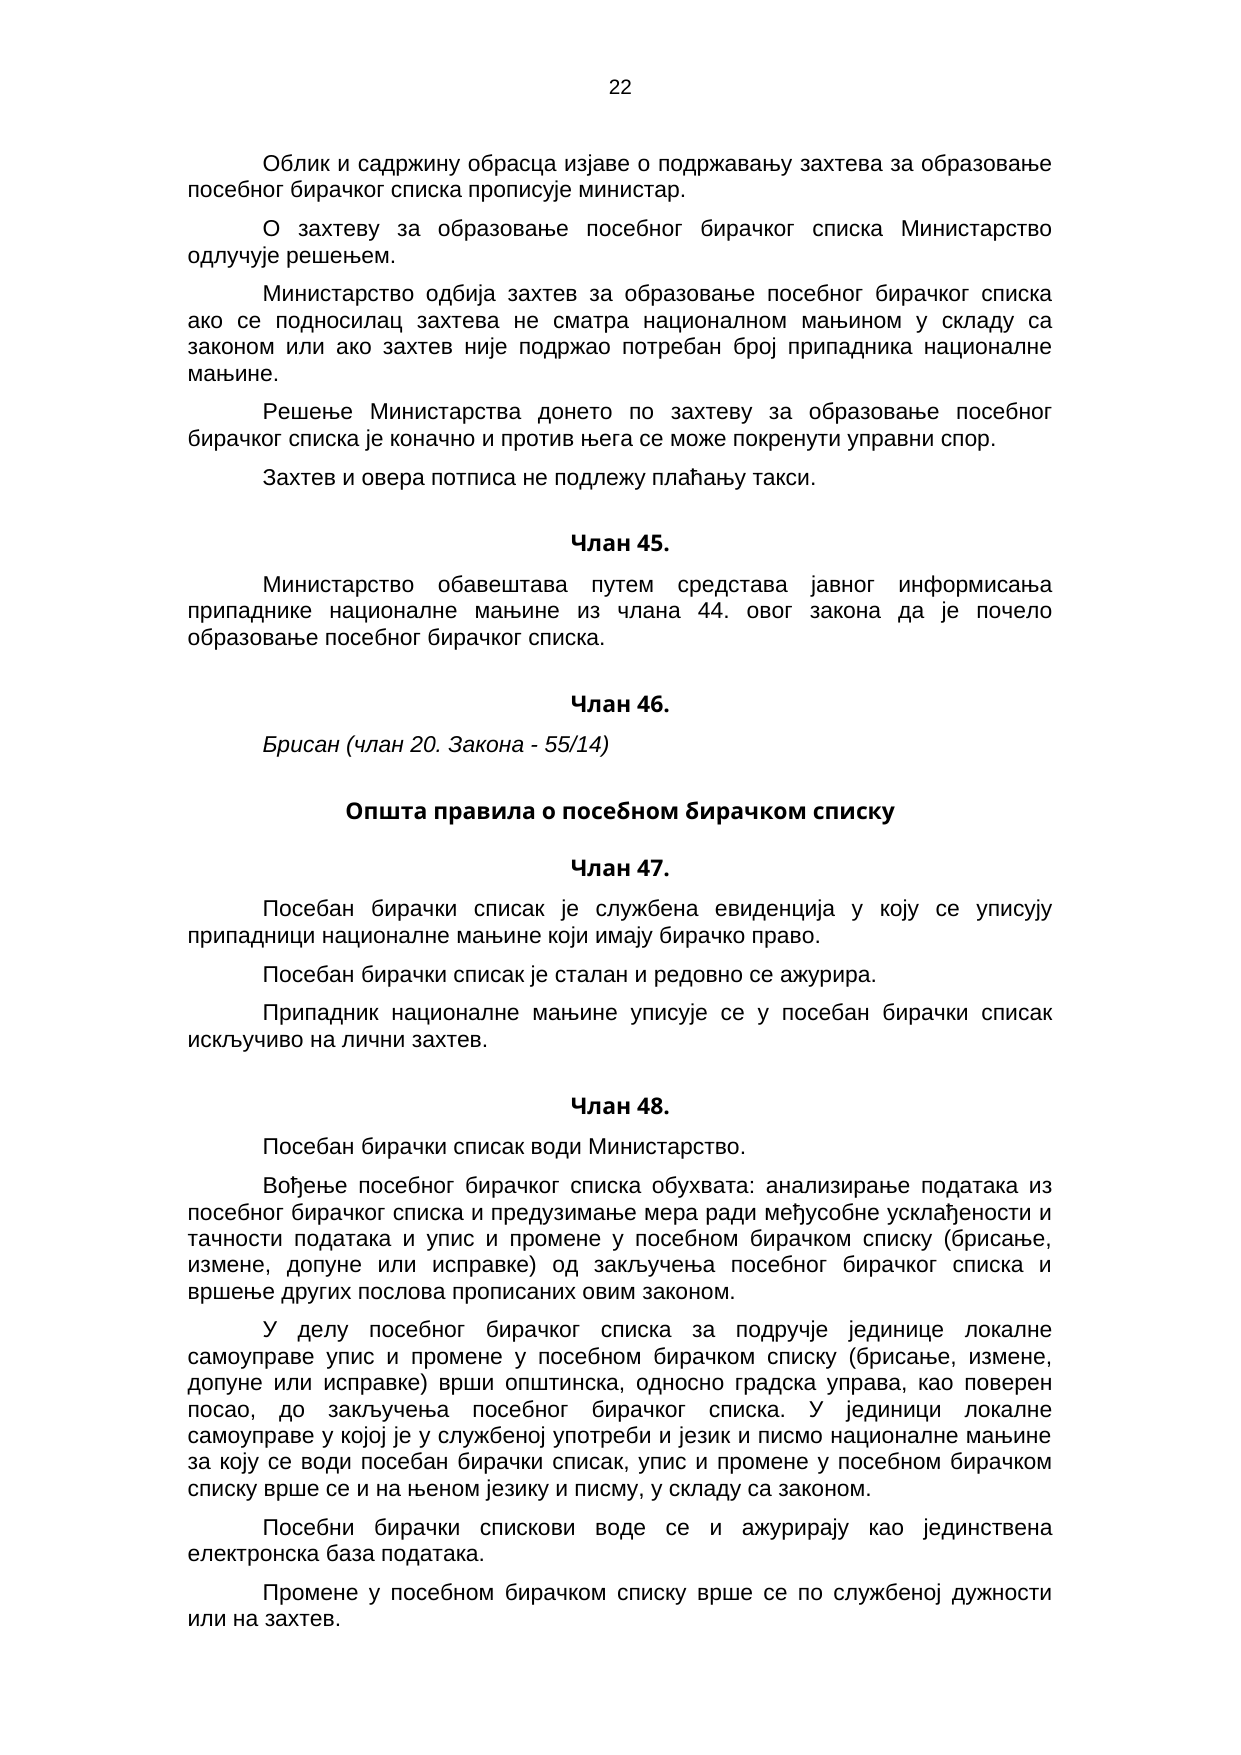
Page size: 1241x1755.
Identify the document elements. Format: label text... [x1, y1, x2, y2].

text Министарство обавештава путем средстава јавног информисања припаднике националне мањине из члана 44. овог закона да је почело образовање посебног бирачког списка. [187, 571, 1053, 650]
text У делу посебног бирачког списка за подручје јединице локалне самоуправе упис и промене у посебном бирачком списку (брисање, измене, допуне или исправке) врши општинска, односно градска управа, као поверен посао, до закључења посебног бирачког списка. У јединици локалне самоуправе у којој је у службеној употреби и језик и писмо националне мањине за коју се води посебан бирачки списак, упис и променe у посебном бирачком списку врше се и на њеном језику и писму, у складу са законом. [187, 1316, 1053, 1501]
text Министарство одбија захтев за образовање посебног бирачког списка ако се подносилац захтева не сматра националном мањином у складу са законом или ако захтев није подржао потребан број припадника националне мањине. [187, 280, 1053, 386]
text Посебни бирачки спискови воде се и ажурирају као јединствена електронска база података. [187, 1513, 1053, 1566]
text Вођење посебног бирачког списка обухвата: анализирање података из посебног бирачког списка и предузимање мера ради међусобне усклађености и тачности података и упис и промене у посебном бирачком списку (брисање, измене, допуне или исправке) од закључења посебног бирачког списка и вршење других послова прописаних овим законом. [187, 1172, 1053, 1304]
text Облик и садржину обрасца изјаве о подржавању захтева за образовање посебног бирачког списка прописује министар. [187, 150, 1053, 203]
text Решење Министарства донето по захтеву за образовање посебног бирачког списка је коначно и против њега се може покренути управни спор. [187, 398, 1053, 451]
text Члан 46. [262, 688, 978, 719]
text Посебан бирачки списак је службена евиденција у коју се уписују припадници националне мањине који имају бирачко право. [187, 895, 1053, 948]
text О захтеву за образовање посебног бирачког списка Министарство одлучује решењем. [187, 215, 1053, 268]
text Припадник националне мањине уписује се у посебан бирачки списак искључиво на лични захтев. [187, 999, 1053, 1052]
text Члан 45. [262, 527, 978, 559]
text Члан 48. [262, 1089, 978, 1121]
text Посебан бирачки списак води Министарство. [187, 1133, 1053, 1160]
text Захтев и овера потписа не подлежу плаћању такси. [187, 463, 1053, 490]
text Посебан бирачки списак је сталан и редовно се ажурира. [187, 961, 1053, 987]
text Брисан (члан 20. Закона - 55/14) [187, 731, 1053, 758]
text Промене у посебном бирачком списку врше се по службеној дужности или на захтев. [187, 1579, 1053, 1631]
text Општа правила о посебном бирачком списку [262, 795, 978, 827]
text Члан 47. [262, 852, 978, 883]
